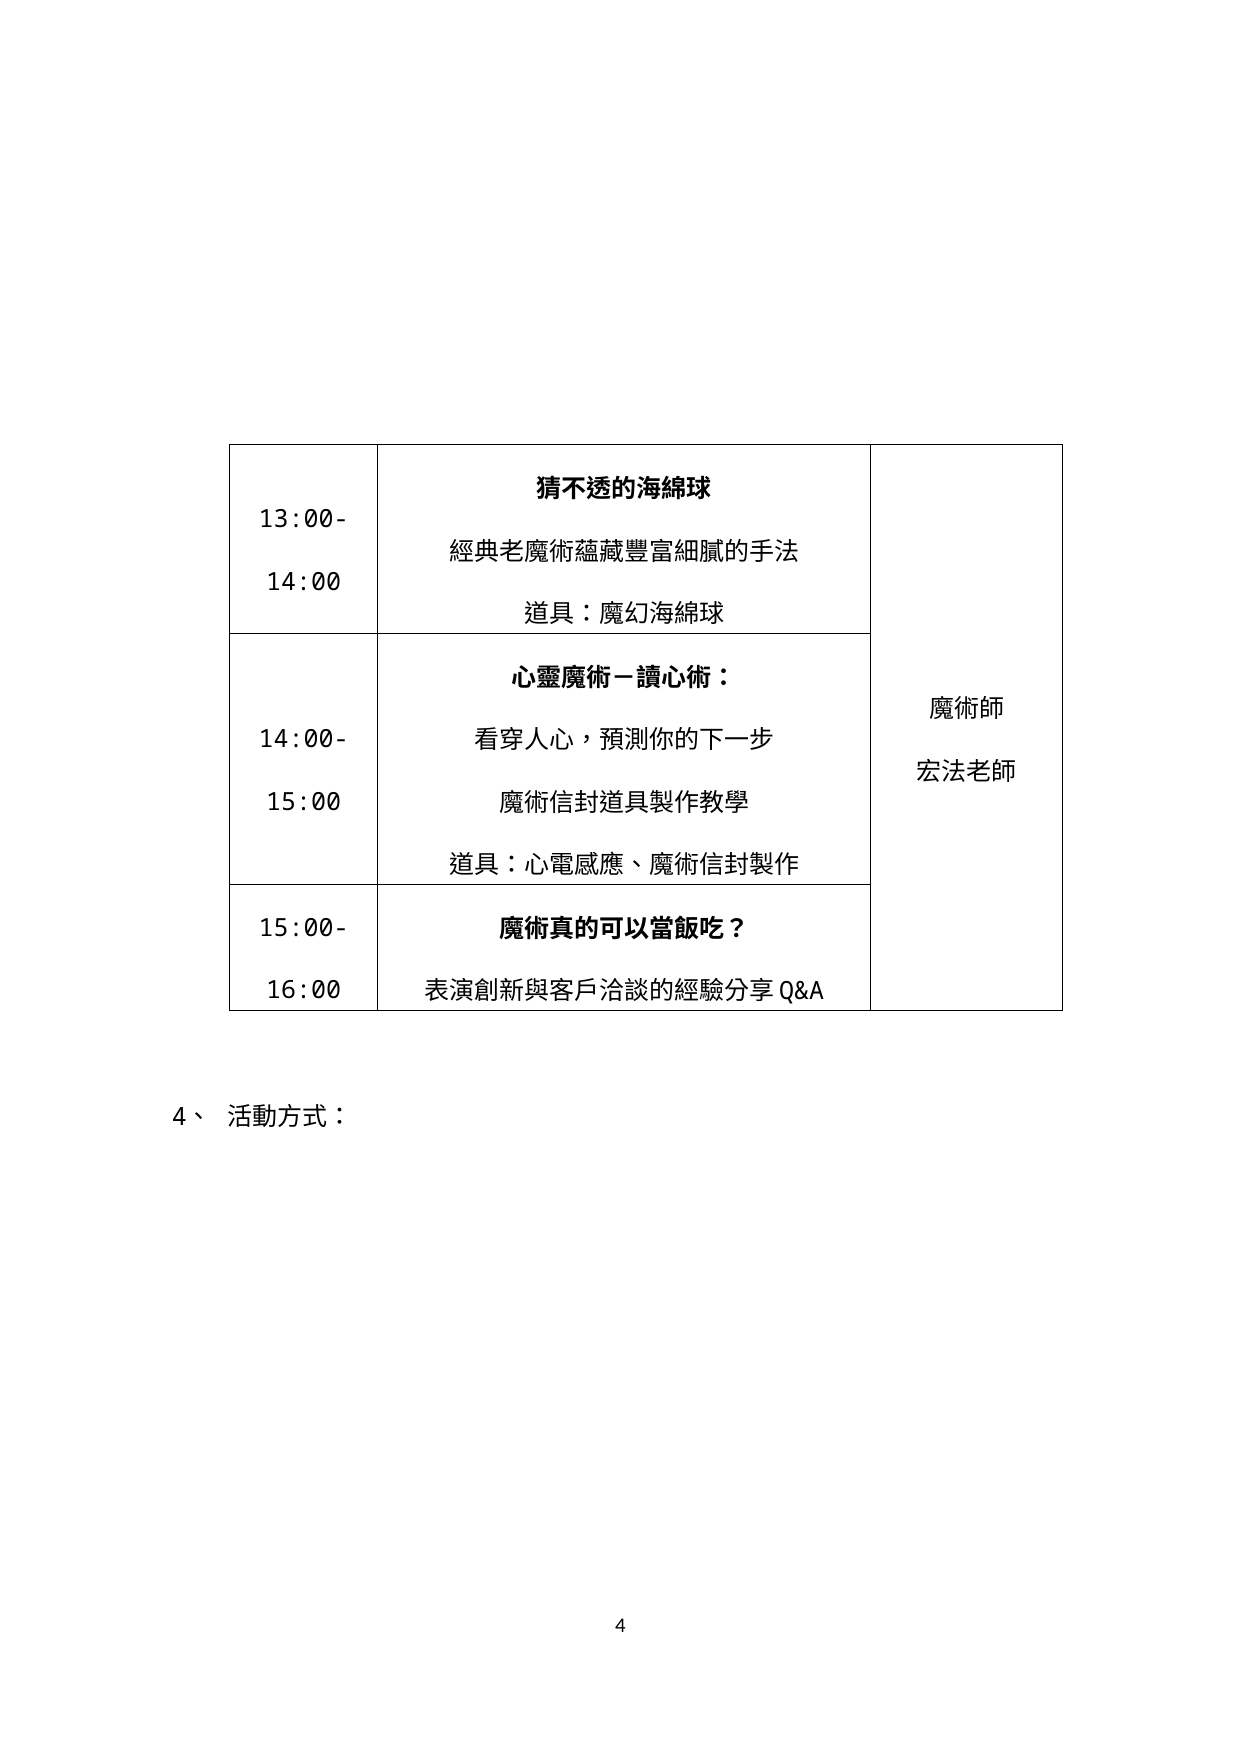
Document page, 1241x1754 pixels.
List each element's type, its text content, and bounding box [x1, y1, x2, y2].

table_cell 魔術真的可以當飯吃？ 表演創新與客戶洽談的經驗分享Q&A [378, 885, 870, 1010]
table_cell 猜不透的海綿球 經典老魔術蘊藏豐富細膩的手法 道具：魔幻海綿球 [378, 445, 870, 633]
table_cell 13:00-14:00 [230, 445, 377, 633]
table_cell 15:00-16:00 [230, 885, 377, 1010]
table_cell 心靈魔術－讀心術： 看穿人心，預測你的下一步 魔術信封道具製作教學 道具：心電感應、魔術信封製作 [378, 634, 870, 884]
table_cell 14:00-15:00 [230, 634, 377, 884]
list 活動方式： [172, 1073, 1063, 1136]
table_cell 魔術師 宏法老師 [871, 445, 1062, 1010]
